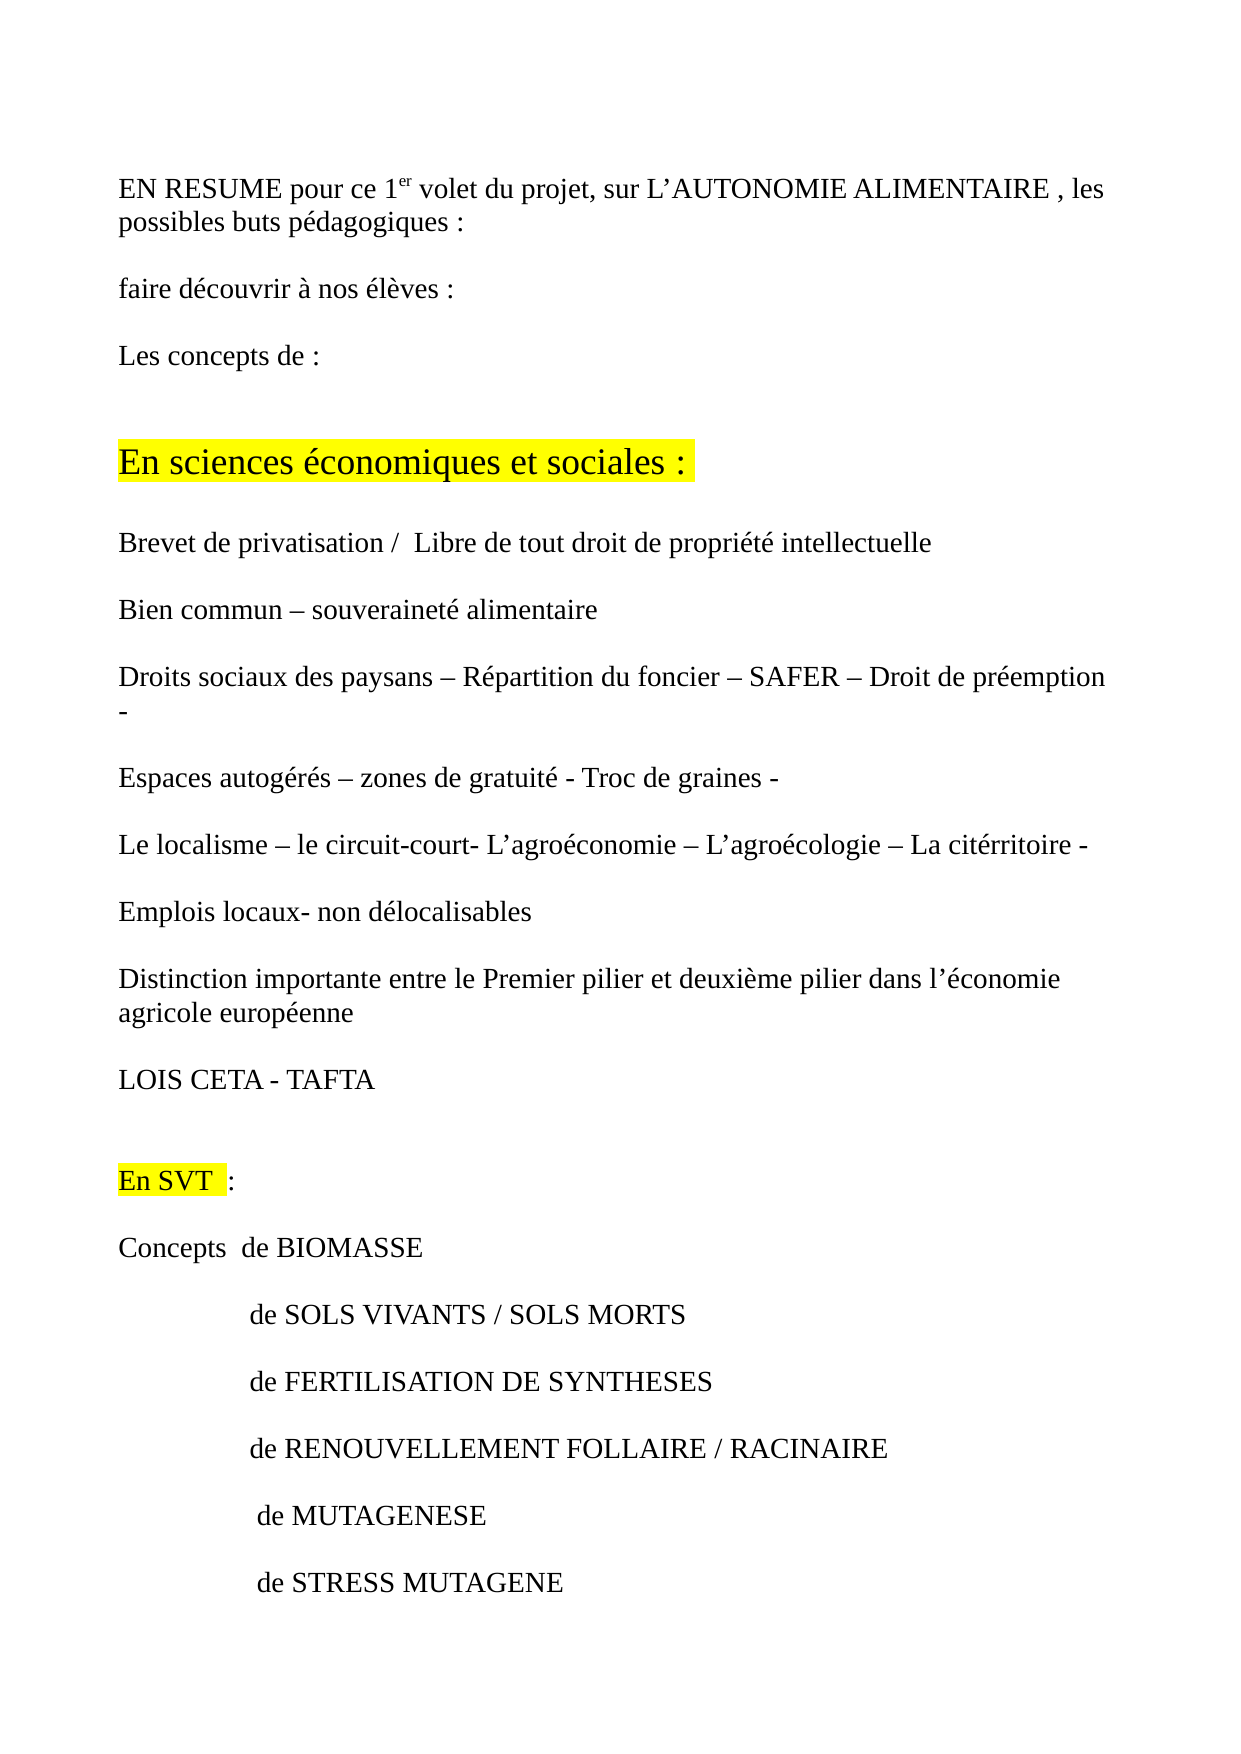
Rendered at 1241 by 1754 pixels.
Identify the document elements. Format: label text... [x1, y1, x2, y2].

text En sciences économiques et sociales : [118, 439, 1122, 482]
text LOIS CETA - TAFTA [118, 1062, 1122, 1096]
text Concepts de BIOMASSE [118, 1230, 1122, 1263]
text Emplois locaux- non délocalisables [118, 894, 1122, 928]
text de FERTILISATION DE SYNTHESES [118, 1364, 1122, 1397]
text de RENOUVELLEMENT FOLLAIRE / RACINAIRE [118, 1431, 1122, 1464]
text de SOLS VIVANTS / SOLS MORTS [118, 1297, 1122, 1330]
text Distinction importante entre le Premier pilier et deuxième pilier dans l’économie agricole européenne [118, 961, 1122, 1028]
text Brevet de privatisation / Libre de tout droit de propriété intellectuelle [118, 525, 1122, 559]
text Le localisme – le circuit-court- L’agroéconomie – L’agroécologie – La citérritoire - [118, 827, 1122, 861]
text Bien commun – souveraineté alimentaire [118, 592, 1122, 626]
text Droits sociaux des paysans – Répartition du foncier – SAFER – Droit de préemption - [118, 659, 1122, 727]
text Les concepts de : [118, 338, 1122, 372]
text faire découvrir à nos élèves : [118, 271, 1122, 305]
text Espaces autogérés – zones de gratuité - Troc de graines - [118, 760, 1122, 794]
text de MUTAGENESE [118, 1498, 1122, 1532]
text de STRESS MUTAGENE [118, 1565, 1122, 1599]
text En SVT : [118, 1163, 1122, 1196]
text EN RESUME pour ce 1er volet du projet, sur L’AUTONOMIE ALIMENTAIRE , les possibles buts pédagogiques : [118, 171, 1122, 238]
